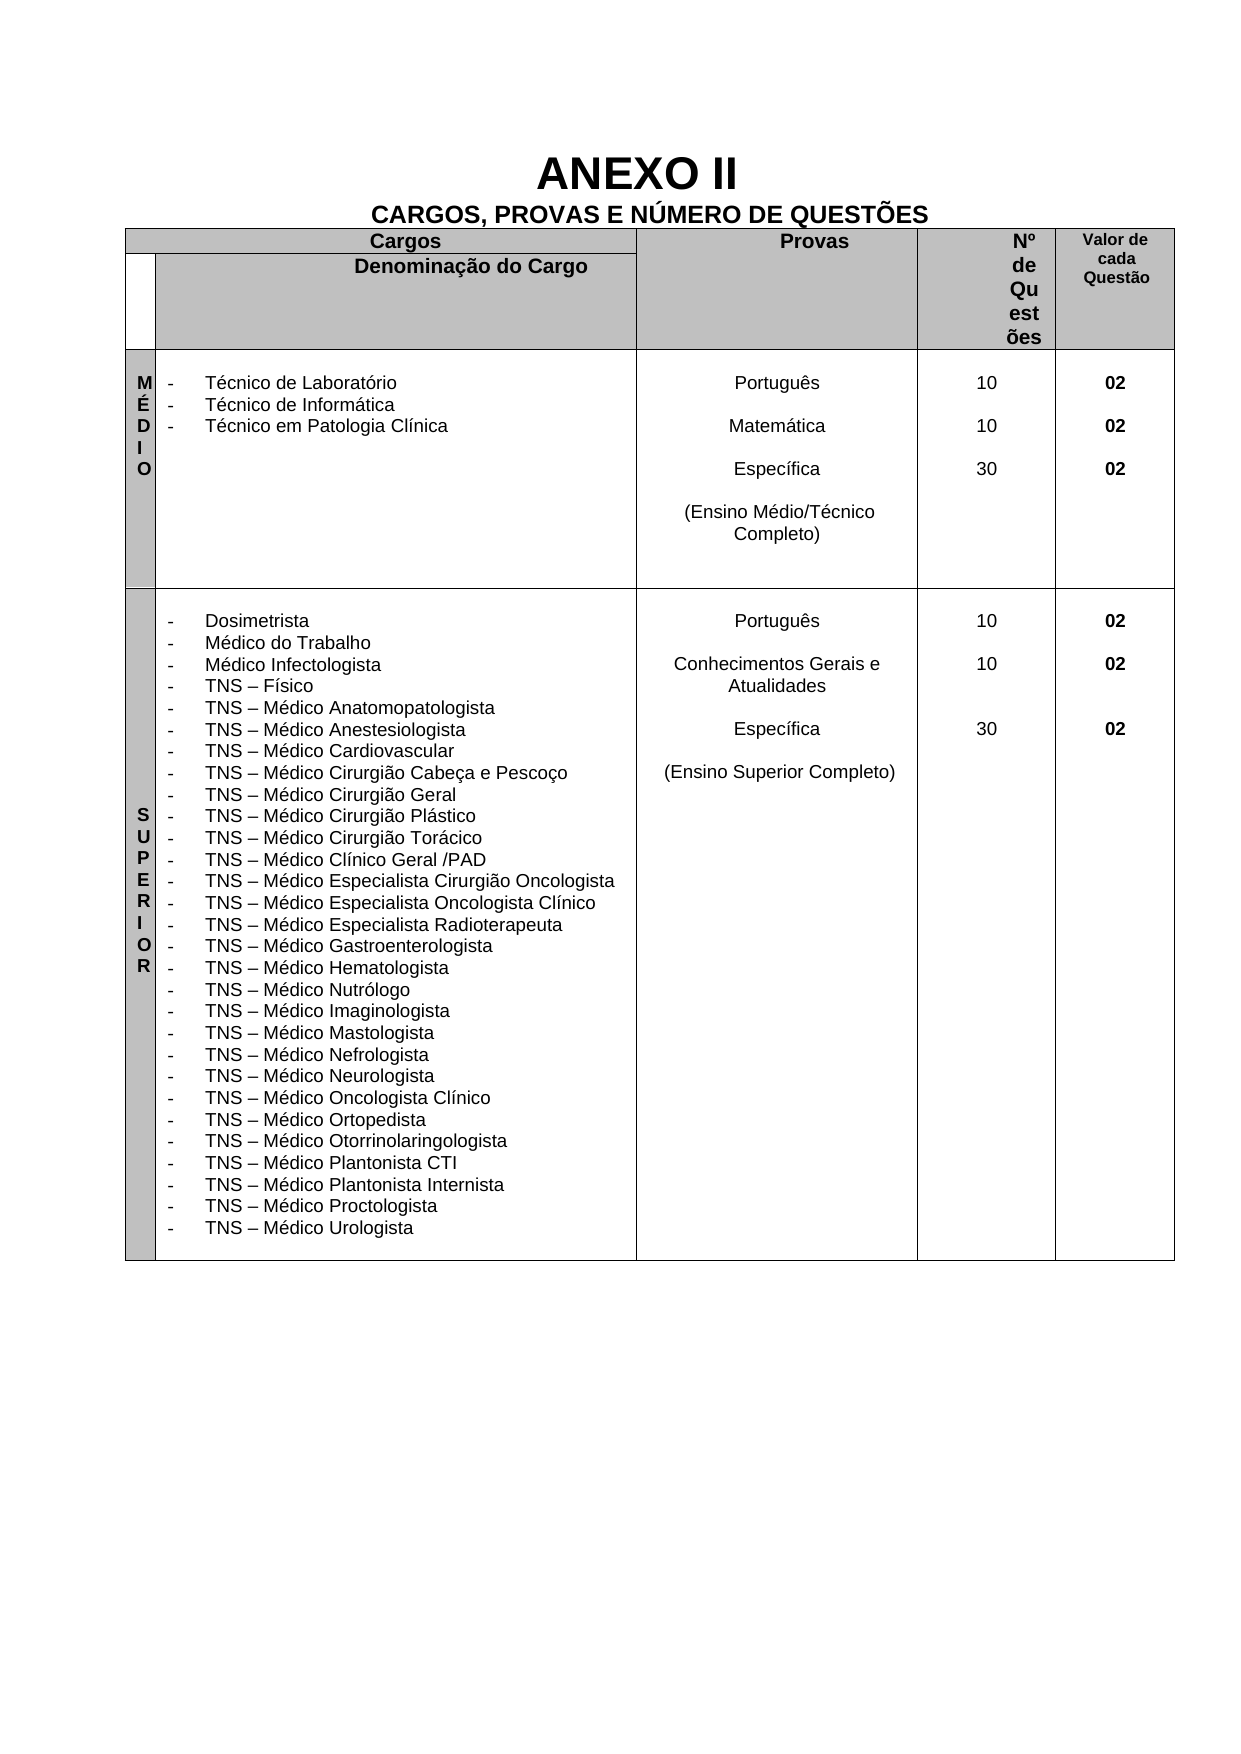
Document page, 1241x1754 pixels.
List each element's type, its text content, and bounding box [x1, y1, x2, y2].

table_cell [126, 254, 155, 349]
table_header Valor de cada Questão [1056, 229, 1174, 349]
text ANEXO II [89, 147, 1211, 199]
table_header Nº de Questões [918, 229, 1055, 349]
table_cell Denominação do Cargo [156, 254, 636, 349]
table_cell Técnico de Laboratório Técnico de Informática Técnico em Patologia Clínica [156, 350, 636, 587]
table_header Provas [637, 229, 917, 349]
table_cell MÉDIO [126, 350, 155, 587]
table_cell 02 02 02 [1056, 589, 1174, 1260]
table_header Cargos [126, 229, 636, 253]
table_cell 02 02 02 [1056, 350, 1174, 587]
table_cell 10 10 30 [918, 589, 1055, 1260]
table_cell Português Matemática Específica (Ensino Médio/Técnico Completo) [637, 350, 917, 587]
table_cell SUPERIOR [126, 589, 155, 1260]
table_cell Português Conhecimentos Gerais e Atualidades Específica (Ensino Superior Completo) [637, 589, 917, 1260]
table_cell 10 10 30 [918, 350, 1055, 587]
table_cell Dosimetrista Médico do Trabalho Médico Infectologista TNS – Físico TNS – Médico Anatomopatologista TNS – Médico Anestesiologista TNS – Médico Cardiovascular TNS – Médico Cirurgião Cabeça e Pescoço TNS – Médico Cirurgião Geral TNS – Médico Cirurgião Plástico TNS – Médico Cirurgião Torácico TNS – Médico Clínico Geral /PAD TNS – Médico Especialista Cirurgião Oncologista TNS – Médico Especialista Oncologista Clínico TNS – Médico Especialista Radioterapeuta TNS – Médico Gastroenterologista TNS – Médico Hematologista TNS – Médico Nutrólogo TNS – Médico Imaginologista TNS – Médico Mastologista TNS – Médico Nefrologista TNS – Médico Neurologista TNS – Médico Oncologista Clínico TNS – Médico Ortopedista TNS – Médico Otorrinolaringologista TNS – Médico Plantonista CTI TNS – Médico Plantonista Internista TNS – Médico Proctologista TNS – Médico Urologista [156, 589, 636, 1260]
text CARGOS, PROVAS E NÚMERO DE QUESTÕES [89, 199, 1211, 228]
